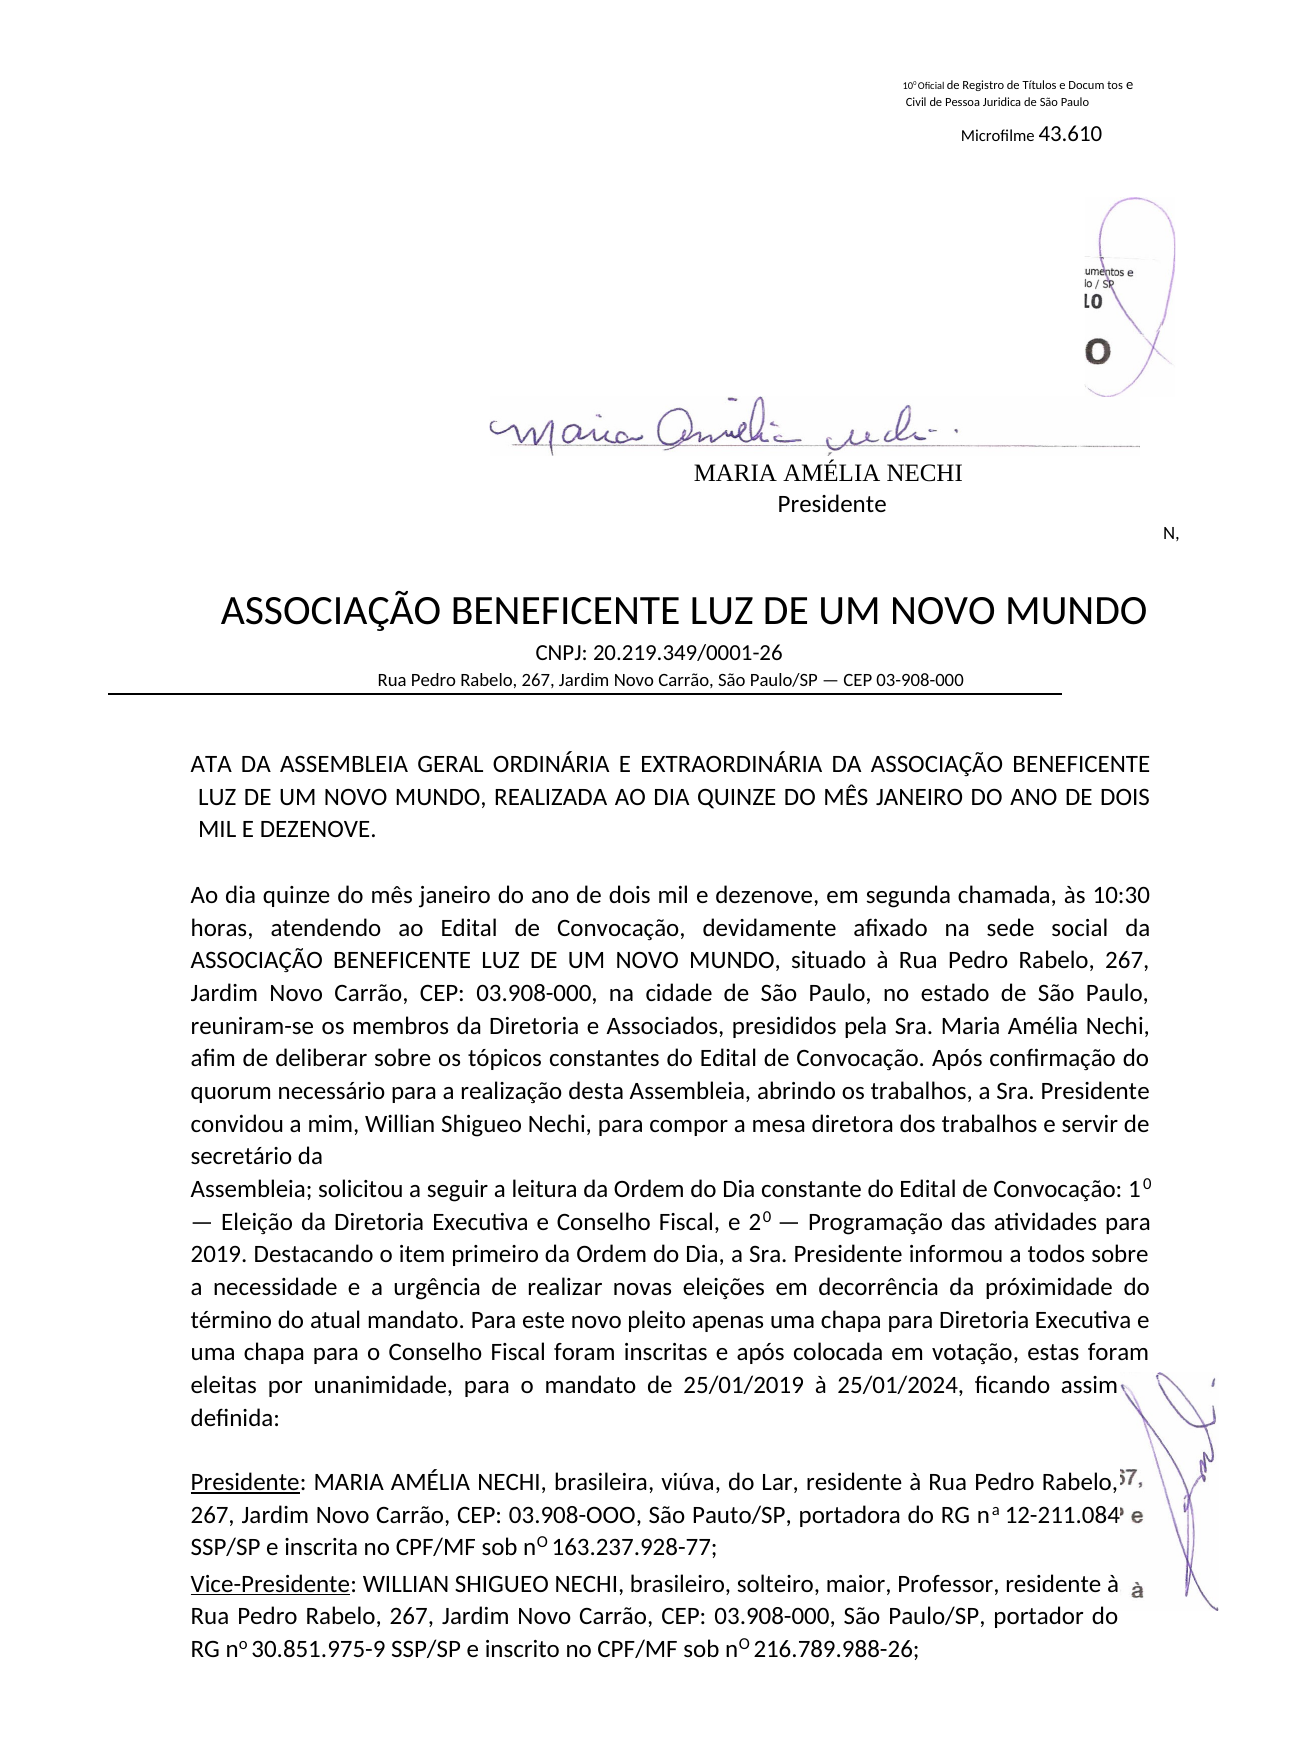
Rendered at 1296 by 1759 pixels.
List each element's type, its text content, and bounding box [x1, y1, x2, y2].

text ATA DA ASSEMBLEIA GERAL ORDINÁRIA E EXTRAORDINÁRIA DA ASSOCIAÇÃO BENEFICENTE LUZ DE UM NOVO MUNDO, REALIZADA AO DIA QUINZE DO MÊS JANEIRO DO ANO DE DOIS MIL E DEZENOVE. [190, 748, 1151, 844]
text N, [108, 521, 1184, 544]
text Presidente [457, 488, 1207, 519]
subtitle CNPJ: 20.219.349/0001-26 [143, 638, 1175, 666]
text Assembleia; solicitou a seguir a leitura da Ordem do Dia constante do Edital de Convocação: 10 — Eleição da Diretoria Executiva e Conselho Fiscal, e 20 — Programação das atividades para 2019. Destacando o item primeiro da Ordem do Dia, a Sra. Presidente informou a todos sobre a necessidade e a urgência de realizar novas eleições em decorrência da próximidade do término do atual mandato. Para este novo pleito apenas uma chapa para Diretoria Executiva e uma chapa para o Conselho Fiscal foram inscritas e após colocada em votação, estas foram eleitas por unanimidade, para o mandato de 25/01/2019 à 25/01/2024, ficando assim definida: [190, 1173, 1151, 1432]
text Vice-Presidente: WILLIAN SHIGUEO NECHI, brasileiro, solteiro, maior, Professor, residente à Rua Pedro Rabelo, 267, Jardim Novo Carrão, CEP: 03.908-000, São Paulo/SP, portador do RG no 30.851.975-9 SSP/SP e inscrito no CPF/MF sob nO 216.789.988-26; [190, 1568, 1151, 1663]
text Rua Pedro Rabelo, 267, Jardim Novo Carrão, São Paulo/SP — CEP 03-908-000 [144, 668, 1198, 691]
text Ao dia quinze do mês janeiro do ano de dois mil e dezenove, em segunda chamada, às 10:30 horas, atendendo ao Edital de Convocação, devidamente afixado na sede social da ASSOCIAÇÃO BENEFICENTE LUZ DE UM NOVO MUNDO, situado à Rua Pedro Rabelo, 267, Jardim Novo Carrão, CEP: 03.908-000, na cidade de São Paulo, no estado de São Paulo, reuniram-se os membros da Diretoria e Associados, presididos pela Sra. Maria Amélia Nechi, afim de deliberar sobre os tópicos constantes do Edital de Convocação. Após confirmação do quorum necessário para a realização desta Assembleia, abrindo os trabalhos, a Sra. Presidente convidou a mim, Willian Shigueo Nechi, para compor a mesa diretora dos trabalhos e servir de secretário da [190, 879, 1151, 1171]
subtitle ASSOCIAÇÃO BENEFICENTE LUZ DE UM NOVO MUNDO [221, 584, 1207, 635]
text Presidente: MARIA AMÉLIA NECHI, brasileira, viúva, do Lar, residente à Rua Pedro Rabelo, 267, Jardim Novo Carrão, CEP: 03.908-OOO, São Pauto/SP, portadora do RG na 12-211.084 SSP/SP e inscrita no CPF/MF sob nO 163.237.928-77; [190, 1466, 1120, 1562]
text MARIA AMÉLIA NECHI [693, 458, 1207, 486]
